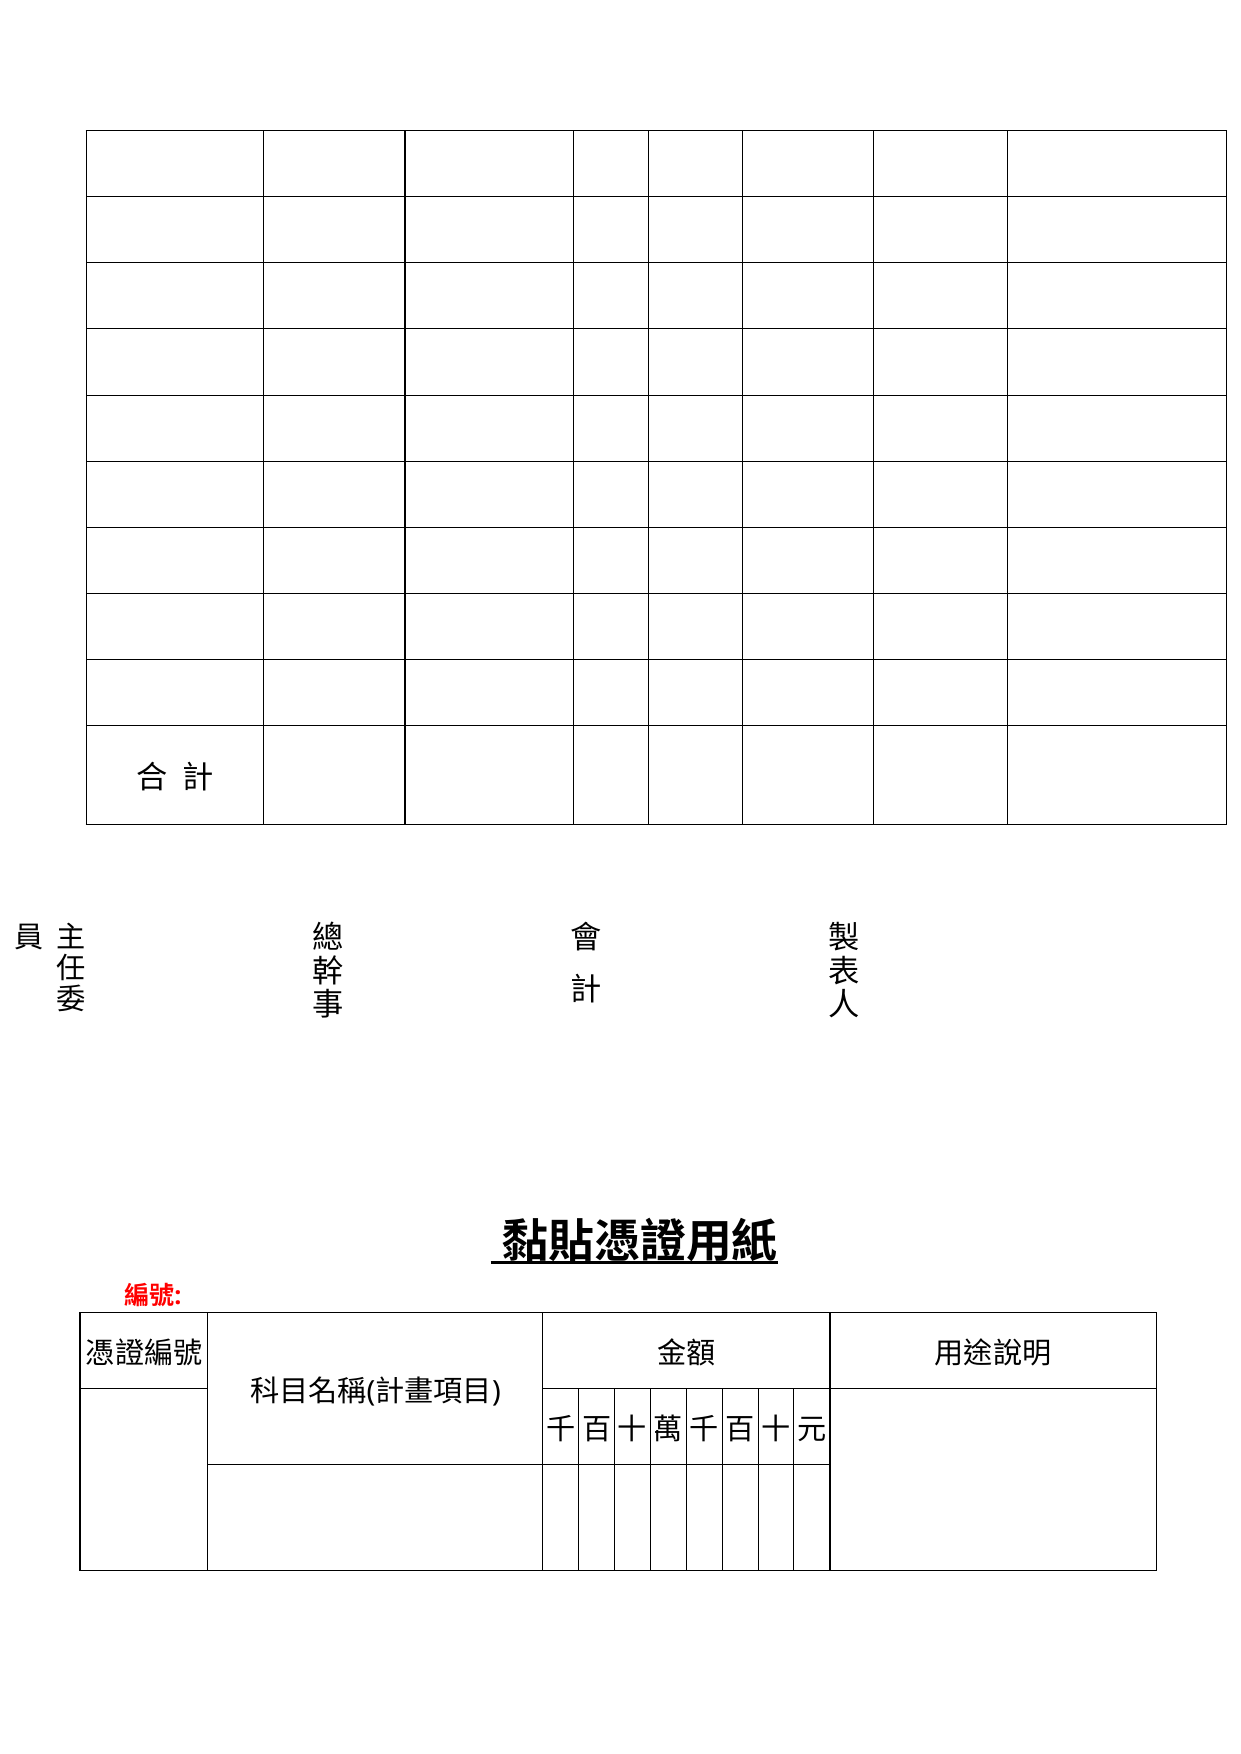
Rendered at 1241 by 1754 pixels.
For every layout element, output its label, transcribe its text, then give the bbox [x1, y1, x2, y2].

table_cell [1008, 396, 1226, 461]
table_cell [649, 462, 742, 527]
table_cell [87, 594, 263, 659]
text 編號: [124, 1275, 1144, 1312]
table_cell [574, 396, 648, 461]
table_cell [87, 462, 263, 527]
table_cell [87, 197, 263, 262]
table_cell [264, 660, 404, 725]
table_cell [649, 396, 742, 461]
table_header 科目名稱(計畫項目) [208, 1313, 542, 1464]
table_cell [743, 263, 873, 328]
table_cell [1008, 660, 1226, 725]
table_cell [874, 396, 1007, 461]
table_cell [574, 263, 648, 328]
table_cell [649, 131, 742, 196]
table_cell 元 [794, 1389, 829, 1464]
table_cell [649, 660, 742, 725]
table_cell [574, 462, 648, 527]
table_cell [579, 1465, 614, 1570]
table_cell [649, 528, 742, 593]
table_cell [1008, 726, 1226, 824]
table_cell [264, 329, 404, 394]
table_cell [874, 329, 1007, 394]
table_cell [743, 528, 873, 593]
table_cell [87, 528, 263, 593]
text 黏貼憑證用紙 [124, 1200, 1144, 1275]
table_cell [649, 197, 742, 262]
table_cell [874, 594, 1007, 659]
table_cell [874, 726, 1007, 824]
table_header 金額 [543, 1313, 829, 1388]
table_cell 百 [723, 1389, 758, 1464]
table_cell [406, 263, 573, 328]
table_cell [1008, 197, 1226, 262]
table_header 用途說明 [831, 1313, 1156, 1388]
table_cell [264, 396, 404, 461]
table_cell [406, 594, 573, 659]
table_cell [264, 726, 404, 824]
table_cell [1008, 528, 1226, 593]
table_cell [574, 660, 648, 725]
table_cell [1008, 263, 1226, 328]
table_cell [574, 197, 648, 262]
table_cell [874, 528, 1007, 593]
table_cell [743, 329, 873, 394]
table_cell [574, 131, 648, 196]
table_cell 千 [687, 1389, 722, 1464]
table_cell [743, 594, 873, 659]
table_cell [574, 329, 648, 394]
table_cell [874, 660, 1007, 725]
table_cell 十 [615, 1389, 650, 1464]
table_cell [264, 528, 404, 593]
table_cell [264, 131, 404, 196]
table_cell [406, 131, 573, 196]
table_cell [874, 197, 1007, 262]
table_cell [687, 1465, 722, 1570]
table_cell [743, 396, 873, 461]
table_cell 十 [759, 1389, 793, 1464]
table_cell [651, 1465, 686, 1570]
table_cell [574, 726, 648, 824]
table_cell 合 計 [87, 726, 263, 824]
table_cell [615, 1465, 650, 1570]
table_cell 百 [579, 1389, 614, 1464]
table_cell [406, 197, 573, 262]
table_cell [1008, 131, 1226, 196]
table_cell [649, 263, 742, 328]
table_cell [874, 131, 1007, 196]
table_cell [794, 1465, 829, 1570]
table_cell [743, 726, 873, 824]
table_cell [264, 594, 404, 659]
table_cell [1008, 462, 1226, 527]
table_cell [406, 726, 573, 824]
table_header 憑證編號 [81, 1313, 207, 1388]
table_cell [406, 528, 573, 593]
table_cell [743, 197, 873, 262]
table_cell [87, 396, 263, 461]
table_cell [874, 263, 1007, 328]
table_cell [723, 1465, 758, 1570]
text 會 計 [563, 921, 609, 1041]
table_cell [649, 726, 742, 824]
table_cell [87, 263, 263, 328]
table_cell [87, 329, 263, 394]
table_cell [406, 329, 573, 394]
table_cell 萬 [651, 1389, 686, 1464]
table_cell [87, 131, 263, 196]
table_cell [649, 594, 742, 659]
table_cell 千 [543, 1389, 578, 1464]
table_cell [874, 462, 1007, 527]
table_cell [1008, 594, 1226, 659]
table_cell [743, 462, 873, 527]
table_cell [406, 660, 573, 725]
table_cell [406, 396, 573, 461]
table_cell [264, 462, 404, 527]
table_cell [574, 528, 648, 593]
table_cell [1008, 329, 1226, 394]
table_cell [208, 1465, 542, 1570]
table_cell [574, 594, 648, 659]
table_cell [406, 462, 573, 527]
table_cell [87, 660, 263, 725]
text 製表人 [822, 921, 867, 1041]
text 主任委員 [8, 921, 92, 1041]
table_cell [743, 660, 873, 725]
table_cell [543, 1465, 578, 1570]
text 總幹事 [305, 921, 350, 1041]
table_cell [649, 329, 742, 394]
table_cell [81, 1389, 207, 1570]
table_cell [264, 197, 404, 262]
table_cell [264, 263, 404, 328]
table_cell [743, 131, 873, 196]
table_cell [831, 1389, 1156, 1570]
table_cell [759, 1465, 793, 1570]
